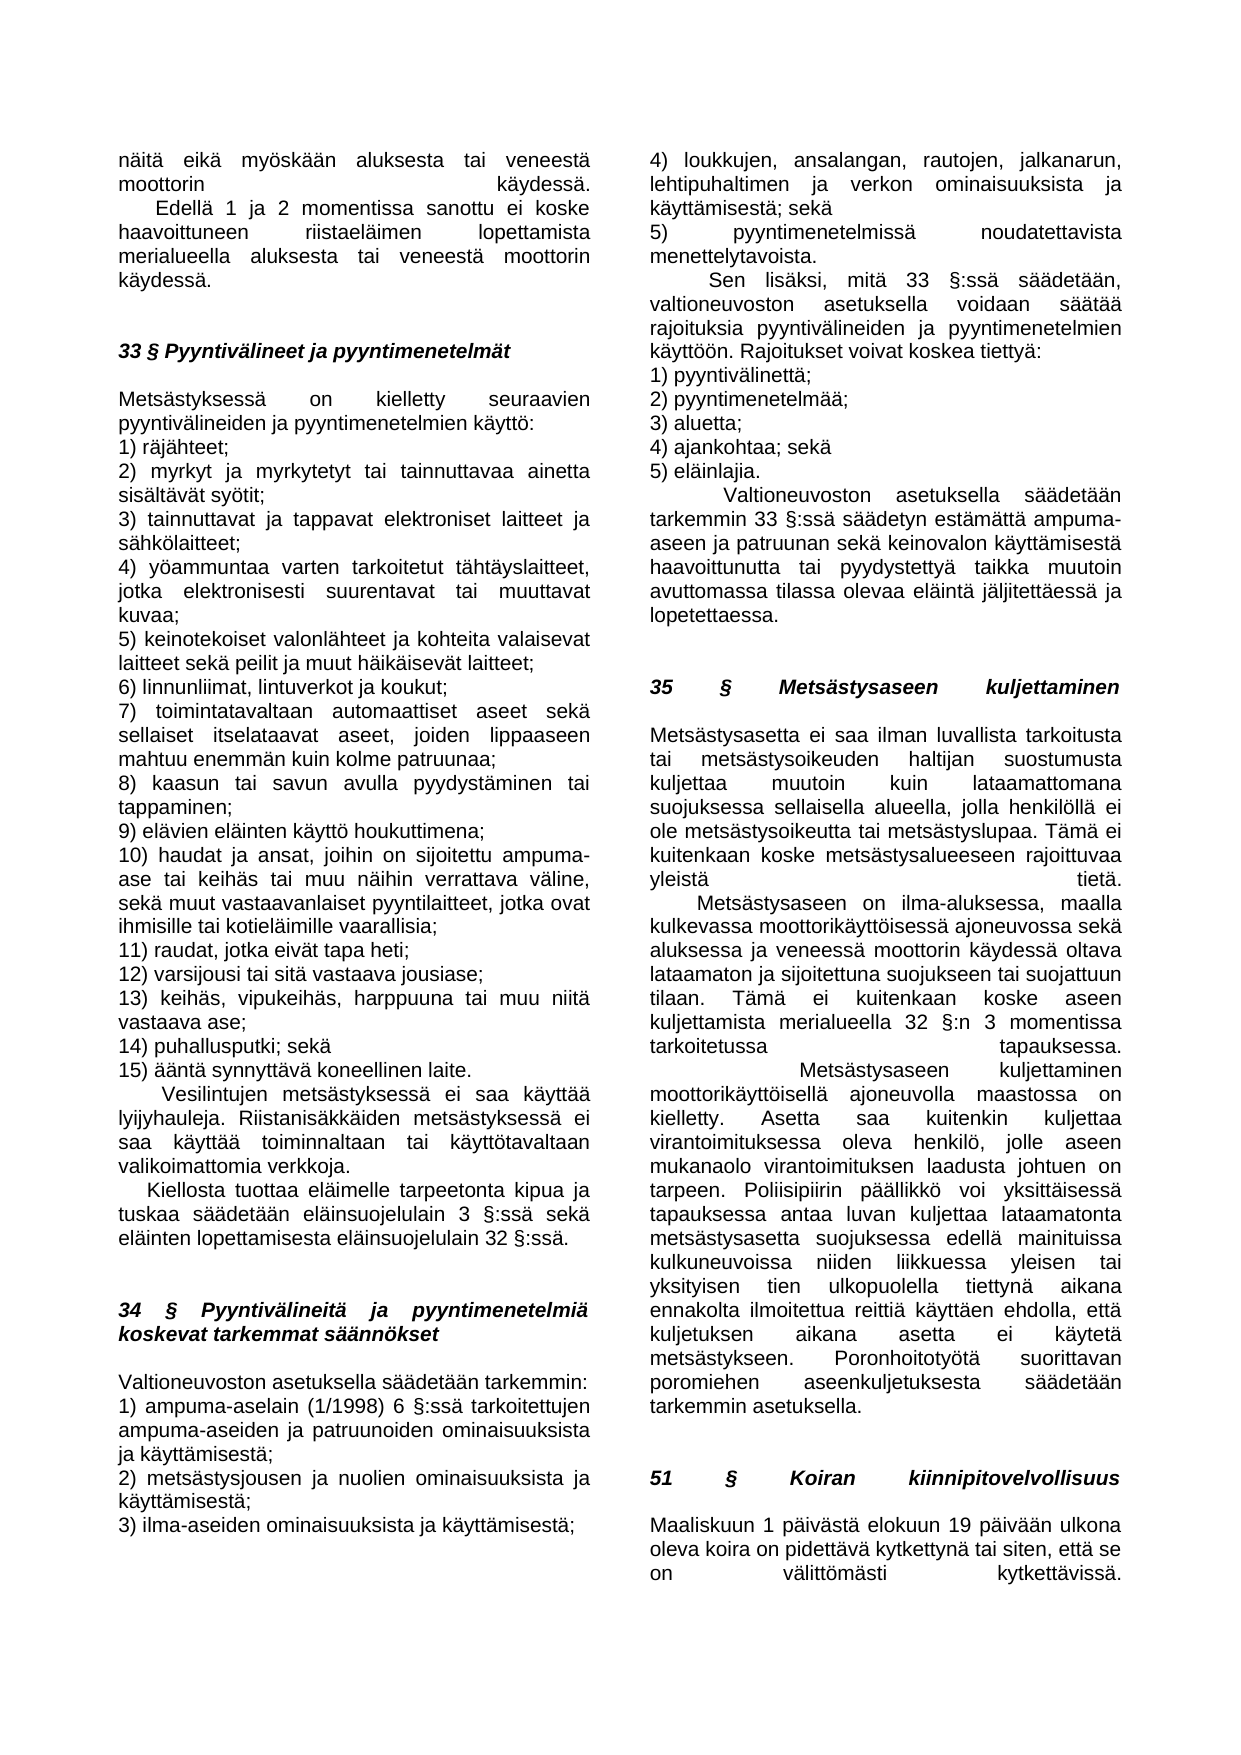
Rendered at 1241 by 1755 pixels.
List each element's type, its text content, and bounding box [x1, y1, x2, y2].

text Metsästyksessä on kielletty seuraavien pyyntivälineiden ja pyyntimenetelmien käyttö: [118, 387, 591, 435]
text 51 § Koiran kiinnipitovelvollisuus [649, 1465, 1122, 1513]
text 14) puhallusputki; sekä [118, 1034, 591, 1058]
text 9) elävien eläinten käyttö houkuttimena; [118, 818, 591, 842]
text Sen lisäksi, mitä 33 §:ssä säädetään, valtioneuvoston asetuksella voidaan säätää rajoituksia pyyntivälineiden ja pyyntimenetelmien käyttöön. Rajoitukset voivat koskea tiettyä: [649, 267, 1122, 363]
text 7) toimintatavaltaan automaattiset aseet sekä sellaiset itselataavat aseet, joiden lippaaseen mahtuu enemmän kuin kolme patruunaa; [118, 699, 591, 771]
text 3) tainnuttavat ja tappavat elektroniset laitteet ja sähkölaitteet; [118, 507, 591, 555]
text Valtioneuvoston asetuksella säädetään tarkemmin 33 §:ssä säädetyn estämättä ampuma-aseen ja patruunan sekä keinovalon käyttämisestä haavoittunutta tai pyydystettyä taikka muutoin avuttomassa tilassa olevaa eläintä jäljitettäessä ja lopetettaessa. [649, 483, 1122, 627]
text 8) kaasun tai savun avulla pyydystäminen tai tappaminen; [118, 771, 591, 818]
text Kiellosta tuottaa eläimelle tarpeetonta kipua ja tuskaa säädetään eläinsuojelulain 3 §:ssä sekä eläinten lopettamisesta eläinsuojelulain 32 §:ssä. [118, 1178, 591, 1250]
text 4) yöammuntaa varten tarkoitetut tähtäyslaitteet, jotka elektronisesti suurentavat tai muuttavat kuvaa; [118, 555, 591, 627]
text 13) keihäs, vipukeihäs, harppuuna tai muu niitä vastaava ase; [118, 986, 591, 1034]
text 35 § Metsästysaseen kuljettaminen [649, 675, 1122, 723]
text 3) ilma-aseiden ominaisuuksista ja käyttämisestä; [118, 1513, 591, 1537]
text 1) pyyntivälinettä; [649, 363, 1122, 387]
text 2) pyyntimenetelmää; [649, 387, 1122, 411]
text näitä eikä myöskään aluksesta tai veneestä moottorin käydessä. Edellä 1 ja 2 momentissa sanottu ei koske haavoittuneen riistaeläimen lopettamista merialueella aluksesta tai veneestä moottorin käydessä. [118, 148, 591, 291]
text 15) ääntä synnyttävä koneellinen laite. [118, 1058, 591, 1082]
text 1) ampuma-aselain (1/1998) 6 §:ssä tarkoitettujen ampuma-aseiden ja patruunoiden ominaisuuksista ja käyttämisestä; [118, 1393, 591, 1465]
text 3) aluetta; [649, 411, 1122, 435]
text Valtioneuvoston asetuksella säädetään tarkemmin: [118, 1369, 591, 1393]
text 2) metsästysjousen ja nuolien ominaisuuksista ja käyttämisestä; [118, 1465, 591, 1513]
text 5) eläinlajia. [649, 459, 1122, 483]
text 12) varsijousi tai sitä vastaava jousiase; [118, 962, 591, 986]
text 11) raudat, jotka eivät tapa heti; [118, 938, 591, 962]
text 1) räjähteet; [118, 435, 591, 459]
text Metsästysasetta ei saa ilman luvallista tarkoitusta tai metsästysoikeuden haltijan suostumusta kuljettaa muutoin kuin lataamattomana suojuksessa sellaisella alueella, jolla henkilöllä ei ole metsästysoikeutta tai metsästyslupaa. Tämä ei kuitenkaan koske metsästysalueeseen rajoittuvaa yleistä tietä. Metsästysaseen on ilma-aluksessa, maalla kulkevassa moottorikäyttöisessä ajoneuvossa sekä aluksessa ja veneessä moottorin käydessä oltava lataamaton ja sijoitettuna suojukseen tai suojattuun tilaan. Tämä ei kuitenkaan koske aseen kuljettamista merialueella 32 §:n 3 momentissa tarkoitetussa tapauksessa. Metsästysaseen kuljettaminen moottorikäyttöisellä ajoneuvolla maastossa on kielletty. Asetta saa kuitenkin kuljettaa virantoimituksessa oleva henkilö, jolle aseen mukanaolo virantoimituksen laadusta johtuen on tarpeen. Poliisipiirin päällikkö voi yksittäisessä tapauksessa antaa luvan kuljettaa lataamatonta metsästysasetta suojuksessa edellä mainituissa kulkuneuvoissa niiden liikkuessa yleisen tai yksityisen tien ulkopuolella tiettynä aikana ennakolta ilmoitettua reittiä käyttäen ehdolla, että kuljetuksen aikana asetta ei käytetä metsästykseen. Poronhoitotyötä suorittavan poromiehen aseenkuljetuksesta säädetään tarkemmin asetuksella. [649, 723, 1122, 1417]
text 10) haudat ja ansat, joihin on sijoitettu ampuma-ase tai keihäs tai muu näihin verrattava väline, sekä muut vastaavanlaiset pyyntilaitteet, jotka ovat ihmisille tai kotieläimille vaarallisia; [118, 842, 591, 938]
text 4) ajankohtaa; sekä [649, 435, 1122, 459]
text Maaliskuun 1 päivästä elokuun 19 päivään ulkona oleva koira on pidettävä kytkettynä tai siten, että se on välittömästi kytkettävissä. [649, 1513, 1122, 1585]
text 5) keinotekoiset valonlähteet ja kohteita valaisevat laitteet sekä peilit ja muut häikäisevät laitteet; [118, 627, 591, 675]
text 33 § Pyyntivälineet ja pyyntimenetelmät [118, 339, 591, 363]
text Vesilintujen metsästyksessä ei saa käyttää lyijyhauleja. Riistanisäkkäiden metsästyksessä ei saa käyttää toiminnaltaan tai käyttötavaltaan valikoimattomia verkkoja. [118, 1082, 591, 1178]
text 6) linnunliimat, lintuverkot ja koukut; [118, 675, 591, 699]
text 2) myrkyt ja myrkytetyt tai tainnuttavaa ainetta sisältävät syötit; [118, 459, 591, 507]
text 4) loukkujen, ansalangan, rautojen, jalkanarun, lehtipuhaltimen ja verkon ominaisuuksista ja käyttämisestä; sekä [649, 148, 1122, 219]
text 34 § Pyyntivälineitä ja pyyntimenetelmiä koskevat tarkemmat säännökset [118, 1298, 591, 1346]
text 5) pyyntimenetelmissä noudatettavista menettelytavoista. [649, 219, 1122, 267]
